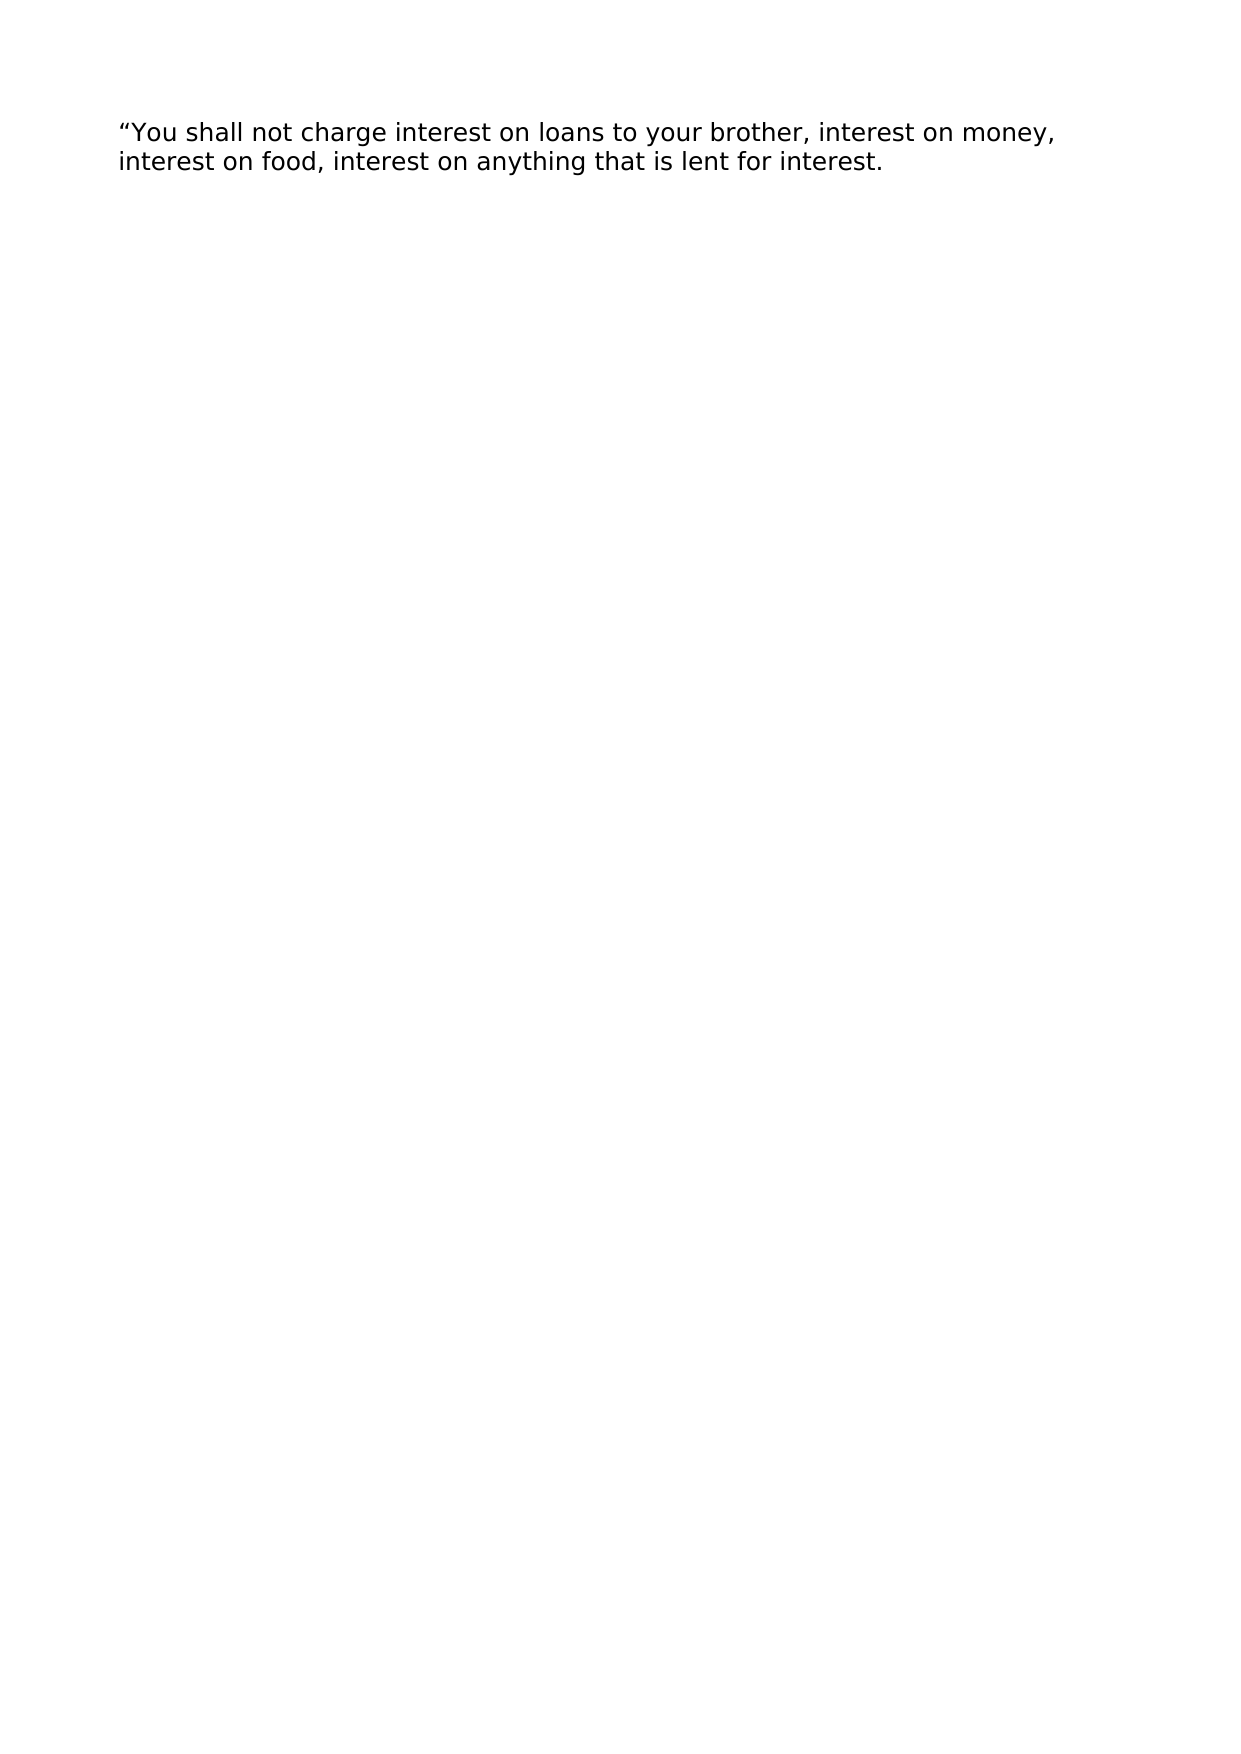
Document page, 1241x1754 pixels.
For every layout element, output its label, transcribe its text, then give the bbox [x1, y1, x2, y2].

text “You shall not charge interest on loans to your brother, interest on money, interest on food, interest on anything that is lent for interest. [118, 118, 1122, 176]
